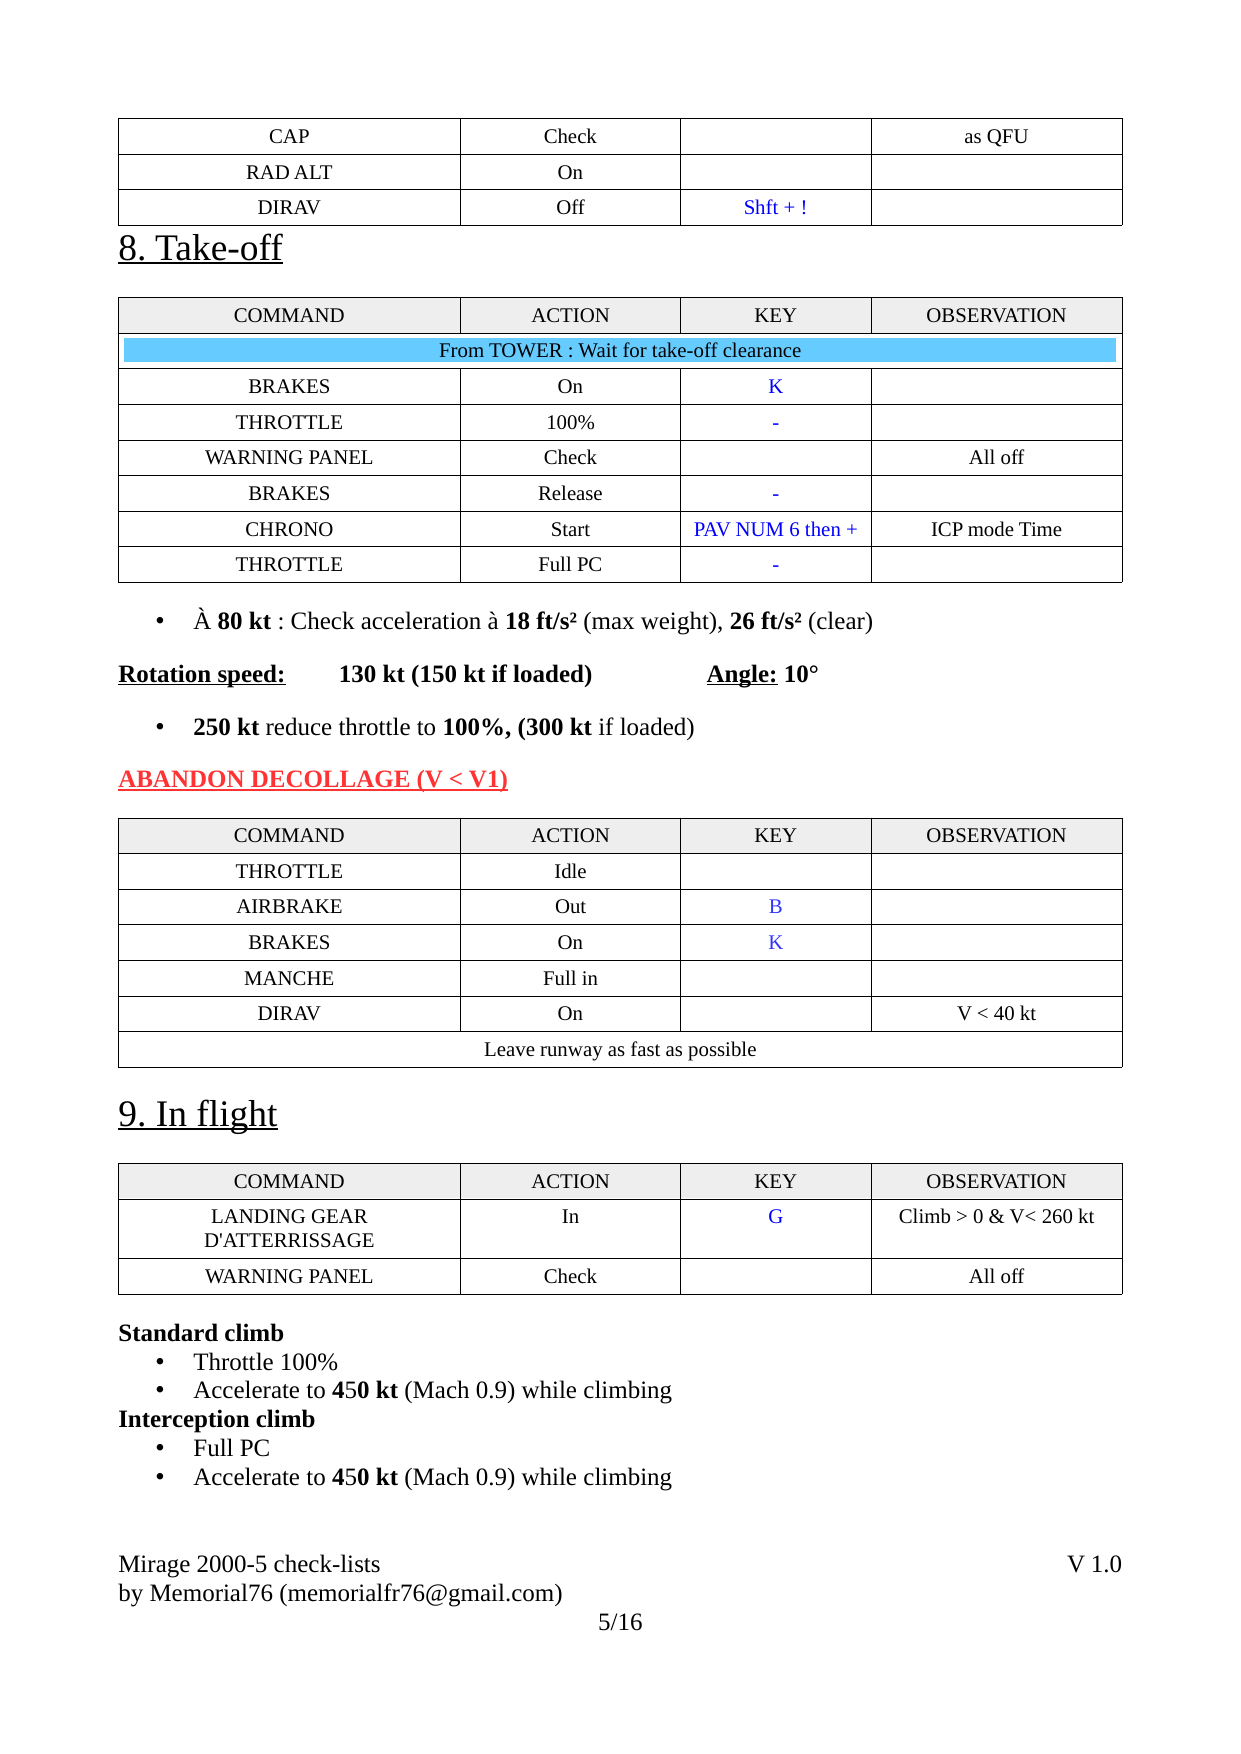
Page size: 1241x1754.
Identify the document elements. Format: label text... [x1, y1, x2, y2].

table_header COMMAND [119, 1164, 460, 1198]
table_cell On [461, 925, 680, 960]
text ABANDON DECOLLAGE (V < V1) [118, 764, 1122, 793]
text Standard climb [118, 1318, 1122, 1347]
table_cell On [461, 155, 680, 189]
list À 80 kt : Check acceleration à 18 ft/s² (max weight), 26 ft/s² (clear) [156, 606, 1122, 635]
table_cell as QFU [872, 119, 1122, 154]
table_cell WARNING PANEL [119, 1259, 460, 1294]
table_cell V < 40 kt [872, 997, 1122, 1031]
table_cell [872, 854, 1122, 889]
table_cell Idle [461, 854, 680, 889]
table_cell [872, 190, 1122, 225]
table_cell In [461, 1200, 680, 1258]
table_cell Leave runway as fast as possible [119, 1032, 1122, 1067]
table_cell Start [461, 512, 680, 546]
table_header OBSERVATION [872, 819, 1122, 853]
table_cell DIRAV [119, 997, 460, 1031]
table_cell Check [461, 1259, 680, 1294]
table_cell On [461, 997, 680, 1031]
list 250 kt reduce throttle to 100%, (300 kt if loaded) [156, 712, 1122, 741]
list Throttle 100% [156, 1347, 1122, 1375]
list Full PC [156, 1433, 1122, 1462]
table_cell THROTTLE [119, 854, 460, 889]
table_cell [872, 547, 1122, 582]
table_cell 100% [461, 405, 680, 439]
table_cell [872, 961, 1122, 996]
table_cell Full PC [461, 547, 680, 582]
table_cell BRAKES [119, 369, 460, 404]
table_cell Release [461, 476, 680, 511]
table_header COMMAND [119, 819, 460, 853]
table_cell BRAKES [119, 476, 460, 511]
table_header ACTION [461, 1164, 680, 1198]
table_cell Climb > 0 & V< 260 kt [872, 1200, 1122, 1258]
table_cell PAV NUM 6 then + [681, 512, 871, 546]
table_header COMMAND [119, 298, 460, 333]
table_cell Shft + ! [681, 190, 871, 225]
table_cell CAP [119, 119, 460, 154]
table_cell G [681, 1200, 871, 1258]
table_cell Full in [461, 961, 680, 996]
table_cell B [681, 890, 871, 924]
table_header KEY [681, 1164, 871, 1198]
table_cell BRAKES [119, 925, 460, 960]
table_cell WARNING PANEL [119, 441, 460, 475]
table_cell K [681, 925, 871, 960]
table_cell [681, 854, 871, 889]
table_cell [681, 155, 871, 189]
table_header KEY [681, 819, 871, 853]
table_header OBSERVATION [872, 298, 1122, 333]
list Accelerate to 450 kt (Mach 0.9) while climbing [156, 1462, 1122, 1490]
table_header OBSERVATION [872, 1164, 1122, 1198]
table_cell Check [461, 119, 680, 154]
table_cell [681, 441, 871, 475]
table_cell [681, 997, 871, 1031]
table_cell [681, 961, 871, 996]
table_cell [872, 405, 1122, 439]
table_cell - [681, 476, 871, 511]
table_cell K [681, 369, 871, 404]
text 9. In flight [118, 1091, 1122, 1134]
table_cell - [681, 405, 871, 439]
table_cell LANDING GEAR D'ATTERRISSAGE [119, 1200, 460, 1258]
text Interception climb [118, 1404, 1122, 1433]
table_cell [681, 119, 871, 154]
table_cell [872, 890, 1122, 924]
table_cell All off [872, 1259, 1122, 1294]
table_cell Out [461, 890, 680, 924]
table_cell Check [461, 441, 680, 475]
table_cell DIRAV [119, 190, 460, 225]
table_cell Off [461, 190, 680, 225]
list Accelerate to 450 kt (Mach 0.9) while climbing [156, 1375, 1122, 1404]
table_cell THROTTLE [119, 405, 460, 439]
table_cell From TOWER : Wait for take-off clearance [119, 334, 1122, 368]
table_cell [872, 369, 1122, 404]
table_cell [872, 925, 1122, 960]
table_cell [681, 1259, 871, 1294]
table_cell All off [872, 441, 1122, 475]
table_cell RAD ALT [119, 155, 460, 189]
table_cell [872, 155, 1122, 189]
table_cell [872, 476, 1122, 511]
table_header KEY [681, 298, 871, 333]
table_cell CHRONO [119, 512, 460, 546]
table_header ACTION [461, 298, 680, 333]
table_cell - [681, 547, 871, 582]
text 8. Take-off [118, 226, 1122, 268]
table_cell MANCHE [119, 961, 460, 996]
text Rotation speed: 130 kt (150 kt if loaded) Angle: 10° [118, 659, 1122, 688]
table_cell On [461, 369, 680, 404]
table_cell ICP mode Time [872, 512, 1122, 546]
table_cell THROTTLE [119, 547, 460, 582]
table_header ACTION [461, 819, 680, 853]
table_cell AIRBRAKE [119, 890, 460, 924]
